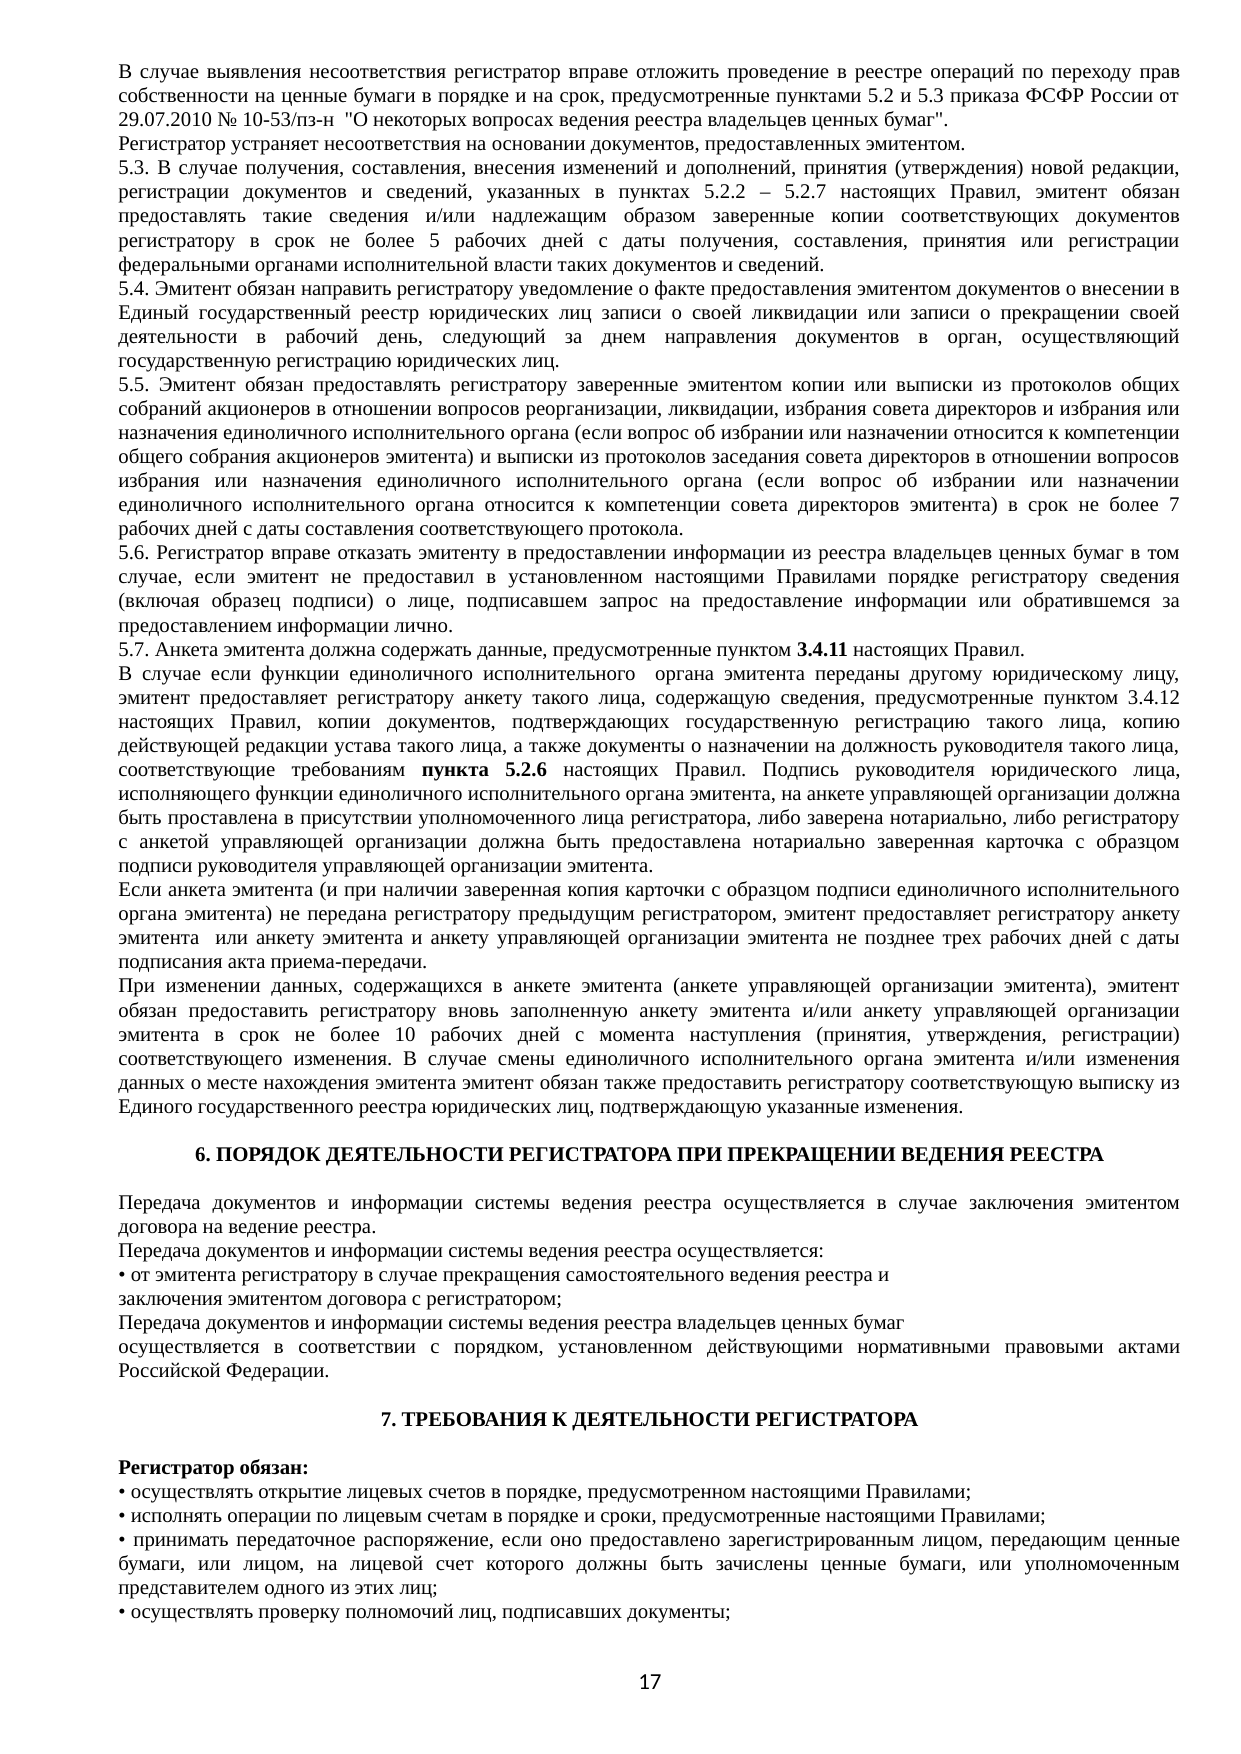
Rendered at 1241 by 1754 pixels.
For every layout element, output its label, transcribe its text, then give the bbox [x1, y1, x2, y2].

text 5.4. Эмитент обязан направить регистратору уведомление о факте предоставления эмитентом документов о внесении в Единый государственный реестр юридических лиц записи о своей ликвидации или записи о прекращении своей деятельности в рабочий день, следующий за днем направления документов в орган, осуществляющий государственную регистрацию юридических лиц. [118, 276, 1181, 372]
text Передача документов и информации системы ведения реестра осуществляется: [118, 1238, 1181, 1262]
text Передача документов и информации системы ведения реестра владельцев ценных бумаг [118, 1310, 1181, 1334]
text 7. ТРЕБОВАНИЯ К ДЕЯТЕЛЬНОСТИ РЕГИСТРАТОРА [118, 1407, 1181, 1431]
text 5.6. Регистратор вправе отказать эмитенту в предоставлении информации из реестра владельцев ценных бумаг в том случае, если эмитент не предоставил в установленном настоящими Правилами порядке регистратору сведения (включая образец подписи) о лице, подписавшем запрос на предоставление информации или обратившемся за предоставлением информации лично. [118, 540, 1181, 637]
text В случае выявления несоответствия регистратор вправе отложить проведение в реестре операций по переходу прав собственности на ценные бумаги в порядке и на срок, предусмотренные пунктами 5.2 и 5.3 приказа ФСФР России от 29.07.2010 № 10-53/пз-н "О некоторых вопросах ведения реестра владельцев ценных бумаг". [118, 59, 1181, 131]
text Передача документов и информации системы ведения реестра осуществляется в случае заключения эмитентом договора на ведение реестра. [118, 1190, 1181, 1238]
text Регистратор обязан: [118, 1455, 1181, 1479]
text заключения эмитентом договора с регистратором; [118, 1286, 1181, 1310]
text При изменении данных, содержащихся в анкете эмитента (анкете управляющей организации эмитента), эмитент обязан предоставить регистратору вновь заполненную анкету эмитента и/или анкету управляющей организации эмитента в срок не более 10 рабочих дней с момента наступления (принятия, утверждения, регистрации) соответствующего изменения. В случае смены единоличного исполнительного органа эмитента и/или изменения данных о месте нахождения эмитента эмитент обязан также предоставить регистратору соответствующую выписку из Единого государственного реестра юридических лиц, подтверждающую указанные изменения. [118, 973, 1181, 1118]
text • осуществлять проверку полномочий лиц, подписавших документы; [118, 1599, 1181, 1623]
text Регистратор устраняет несоответствия на основании документов, предоставленных эмитентом. [118, 131, 1181, 155]
text • осуществлять открытие лицевых счетов в порядке, предусмотренном настоящими Правилами; [118, 1479, 1181, 1503]
text • исполнять операции по лицевым счетам в порядке и сроки, предусмотренные настоящими Правилами; [118, 1503, 1181, 1527]
text 6. ПОРЯДОК ДЕЯТЕЛЬНОСТИ РЕГИСТРАТОРА ПРИ ПРЕКРАЩЕНИИ ВЕДЕНИЯ РЕЕСТРА [118, 1142, 1181, 1166]
text • принимать передаточное распоряжение, если оно предоставлено зарегистрированным лицом, передающим ценные бумаги, или лицом, на лицевой счет которого должны быть зачислены ценные бумаги, или уполномоченным представителем одного из этих лиц; [118, 1527, 1181, 1599]
text осуществляется в соответствии с порядком, установленном действующими нормативными правовыми актами Российской Федерации. [118, 1334, 1181, 1382]
text 5.7. Анкета эмитента должна содержать данные, предусмотренные пунктом 3.4.11 настоящих Правил. [118, 637, 1181, 661]
text 5.5. Эмитент обязан предоставлять регистратору заверенные эмитентом копии или выписки из протоколов общих собраний акционеров в отношении вопросов реорганизации, ликвидации, избрания совета директоров и избрания или назначения единоличного исполнительного органа (если вопрос об избрании или назначении относится к компетенции общего собрания акционеров эмитента) и выписки из протоколов заседания совета директоров в отношении вопросов избрания или назначения единоличного исполнительного органа (если вопрос об избрании или назначении единоличного исполнительного органа относится к компетенции совета директоров эмитента) в срок не более 7 рабочих дней с даты составления соответствующего протокола. [118, 372, 1181, 540]
text 5.3. В случае получения, составления, внесения изменений и дополнений, принятия (утверждения) новой редакции, регистрации документов и сведений, указанных в пунктах 5.2.2 – 5.2.7 настоящих Правил, эмитент обязан предоставлять такие сведения и/или надлежащим образом заверенные копии соответствующих документов регистратору в срок не более 5 рабочих дней с даты получения, составления, принятия или регистрации федеральными органами исполнительной власти таких документов и сведений. [118, 155, 1181, 276]
text • от эмитента регистратору в случае прекращения самостоятельного ведения реестра и [118, 1262, 1181, 1286]
text В случае если функции единоличного исполнительного органа эмитента переданы другому юридическому лицу, эмитент предоставляет регистратору анкету такого лица, содержащую сведения, предусмотренные пунктом 3.4.12 настоящих Правил, копии документов, подтверждающих государственную регистрацию такого лица, копию действующей редакции устава такого лица, а также документы о назначении на должность руководителя такого лица, соответствующие требованиям пункта 5.2.6 настоящих Правил. Подпись руководителя юридического лица, исполняющего функции единоличного исполнительного органа эмитента, на анкете управляющей организации должна быть проставлена в присутствии уполномоченного лица регистратора, либо заверена нотариально, либо регистратору с анкетой управляющей организации должна быть предоставлена нотариально заверенная карточка с образцом подписи руководителя управляющей организации эмитента. [118, 661, 1181, 877]
text Если анкета эмитента (и при наличии заверенная копия карточки с образцом подписи единоличного исполнительного органа эмитента) не передана регистратору предыдущим регистратором, эмитент предоставляет регистратору анкету эмитента или анкету эмитента и анкету управляющей организации эмитента не позднее трех рабочих дней с даты подписания акта приема-передачи. [118, 877, 1181, 973]
